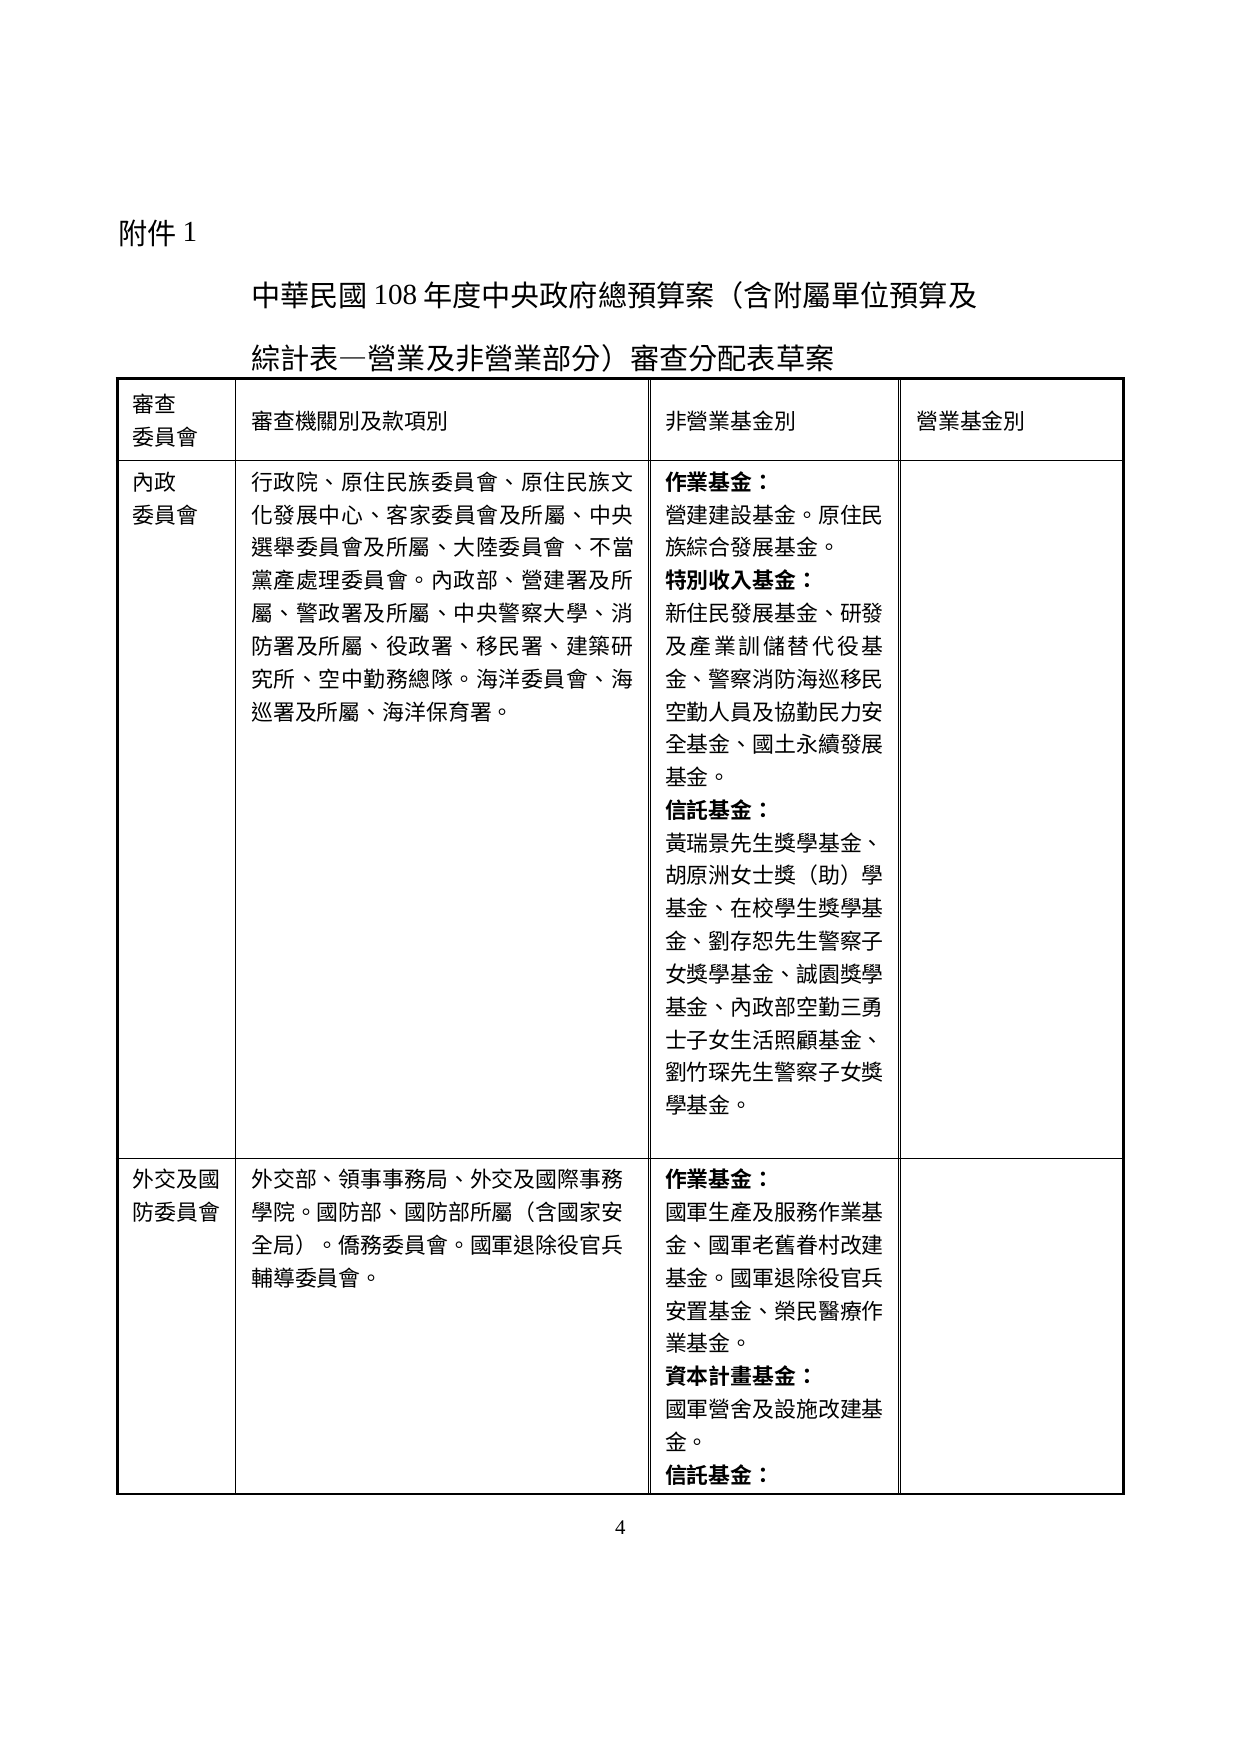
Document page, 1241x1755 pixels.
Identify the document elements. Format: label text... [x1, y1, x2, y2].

text 中華民國108年度中央政府總預算案（含附屬單位預算及綜計表—營業及非營業部分）審查分配表草案 [251, 252, 989, 377]
table_header 審查機關別及款項別 [236, 380, 648, 460]
table_cell 作業基金： 國軍生產及服務作業基金、國軍老舊眷村改建基金。國軍退除役官兵安置基金、榮民醫療作業基金。 資本計畫基金： 國軍營舍及設施改建基金。 信託基金： [651, 1159, 898, 1493]
table_cell 內政 委員會 [119, 461, 235, 1157]
table_cell 作業基金： 營建建設基金。原住民族綜合發展基金。 特別收入基金： 新住民發展基金、研發及產業訓儲替代役基金、警察消防海巡移民空勤人員及協勤民力安全基金、國土永續發展基金。 信託基金： 黃瑞景先生獎學基金、胡原洲女士獎（助）學基金、在校學生獎學基金、劉存恕先生警察子女獎學基金、誠園獎學基金、內政部空勤三勇士子女生活照顧基金、劉竹琛先生警察子女獎學基金。 [651, 461, 898, 1157]
table_header 營業基金別 [901, 380, 1122, 460]
table_header 非營業基金別 [651, 380, 898, 460]
table_cell [901, 461, 1122, 1157]
table_cell 外交部、領事事務局、外交及國際事務學院。國防部、國防部所屬（含國家安全局）。僑務委員會。國軍退除役官兵輔導委員會。 [236, 1159, 648, 1493]
table_header 審查 委員會 [119, 380, 235, 460]
text 附件1 [118, 190, 1122, 252]
table_cell 外交及國防委員會 [119, 1159, 235, 1493]
table_cell 行政院、原住民族委員會、原住民族文化發展中心、客家委員會及所屬、中央選舉委員會及所屬、大陸委員會、不當黨產處理委員會。內政部、營建署及所屬、警政署及所屬、中央警察大學、消防署及所屬、役政署、移民署、建築研究所、空中勤務總隊。海洋委員會、海巡署及所屬、海洋保育署。 [236, 461, 648, 1157]
table_cell [901, 1159, 1122, 1493]
